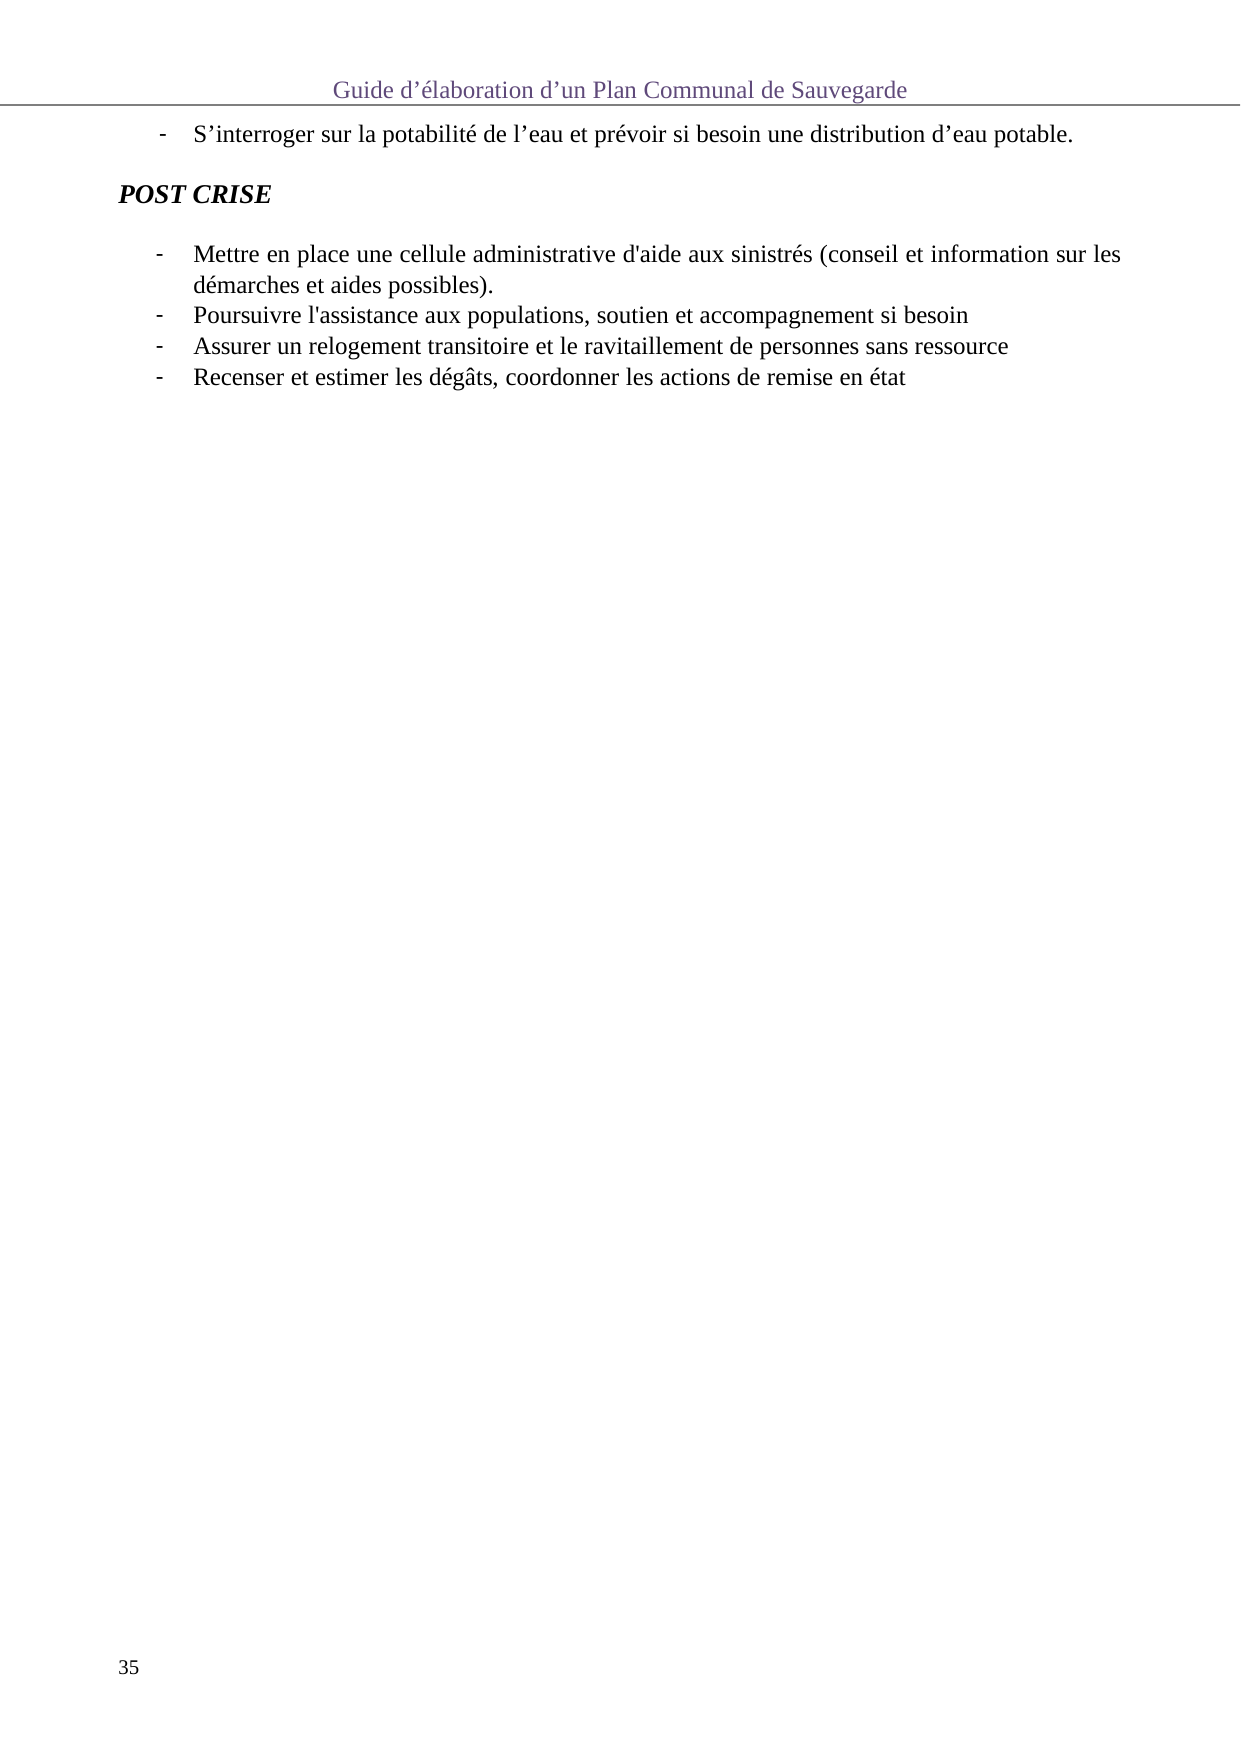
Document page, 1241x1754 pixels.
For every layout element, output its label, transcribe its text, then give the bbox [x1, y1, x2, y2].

list Assurer un relogement transitoire et le ravitaillement de personnes sans ressource [156, 329, 1122, 361]
list S’interroger sur la potabilité de l’eau et prévoir si besoin une distribution d’eau potable. [159, 118, 1122, 149]
list Poursuivre l'assistance aux populations, soutien et accompagnement si besoin [156, 298, 1122, 329]
list Recenser et estimer les dégâts, coordonner les actions de remise en état [156, 361, 1122, 392]
text POST CRISE [118, 178, 1122, 209]
list Mettre en place une cellule administrative d'aide aux sinistrés (conseil et information sur les démarches et aides possibles). [156, 238, 1122, 298]
